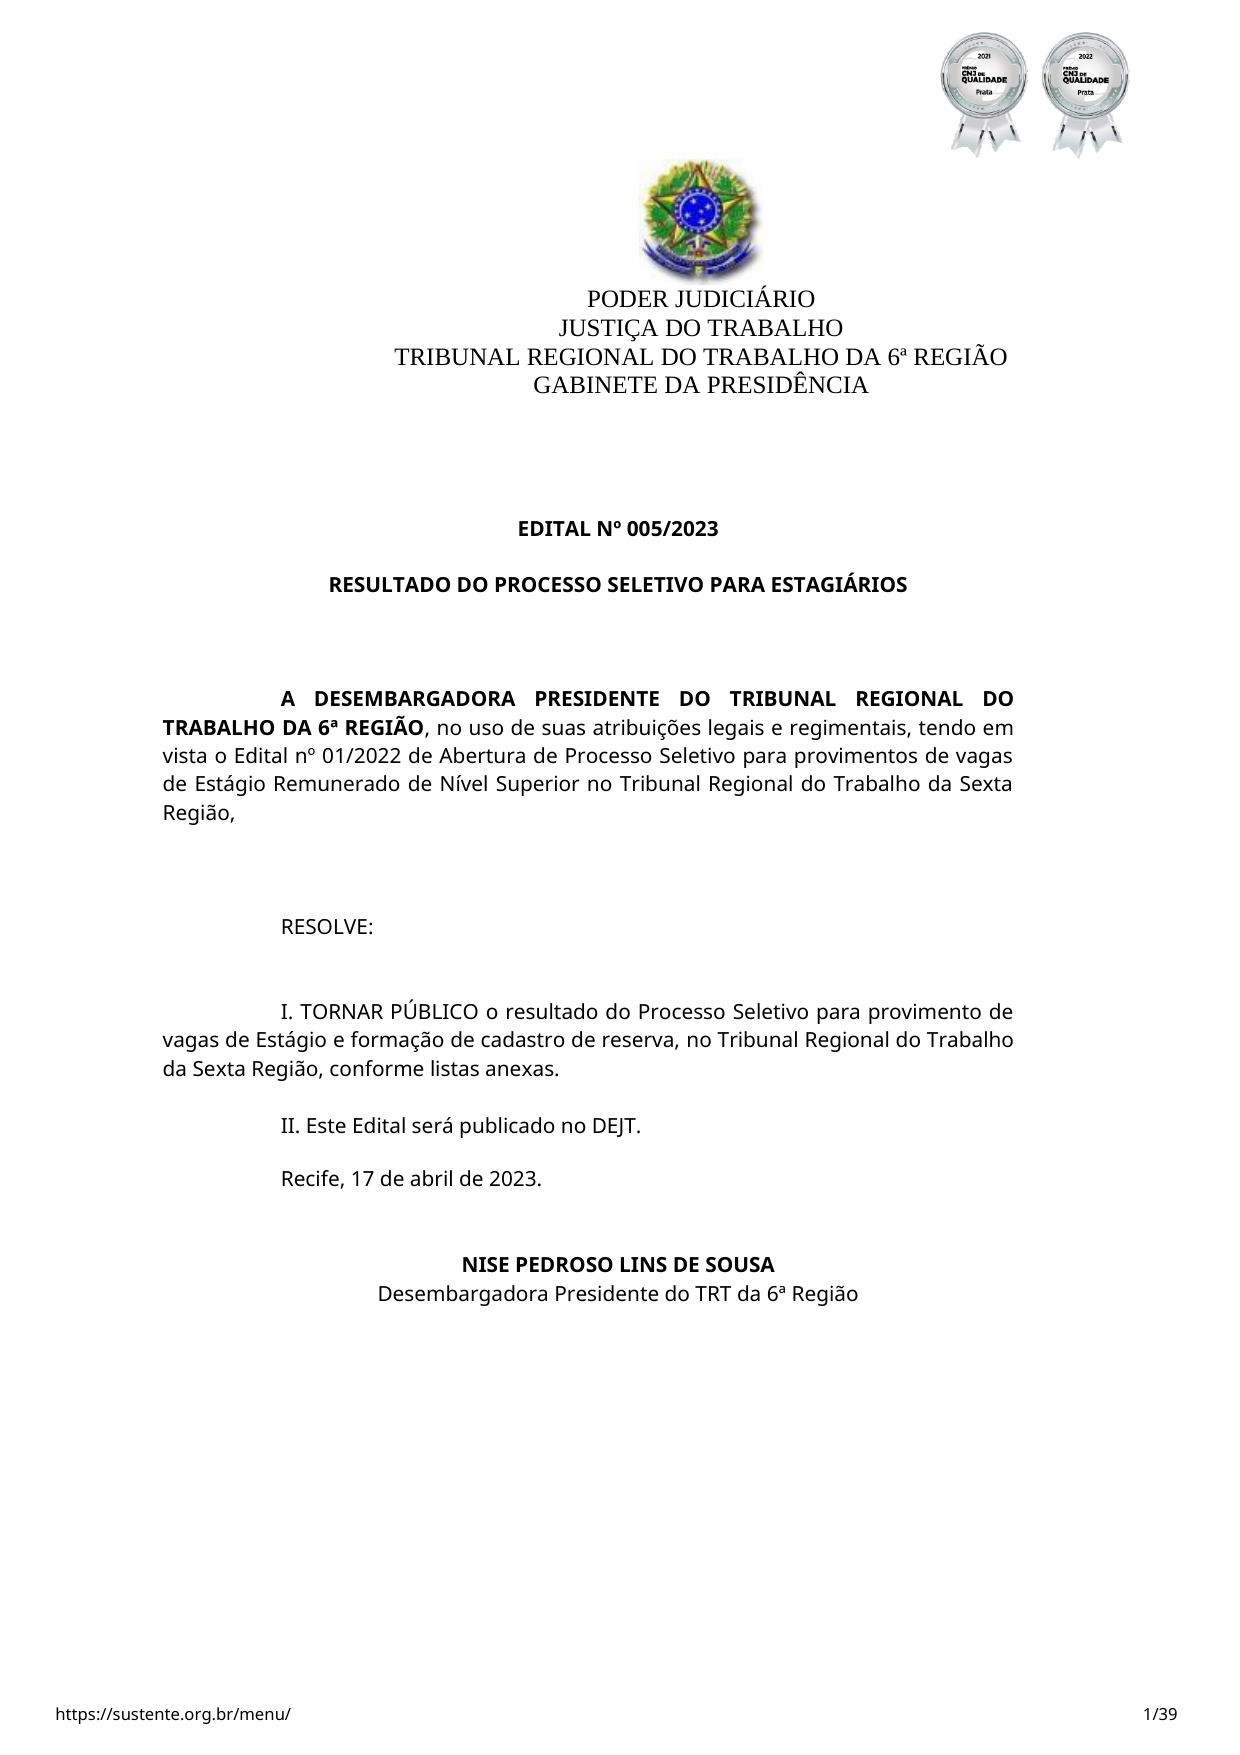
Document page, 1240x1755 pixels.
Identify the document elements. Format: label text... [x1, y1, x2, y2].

text RESULTADO DO PROCESSO SELETIVO PARA ESTAGIÁRIOS [162, 571, 1073, 599]
text RESOLVE: [162, 912, 1073, 940]
text II. Este Edital será publicado no DEJT. [162, 1111, 1073, 1139]
text Recife, 17 de abril de 2023. [281, 1164, 1029, 1193]
text I. TORNAR PÚBLICO o resultado do Processo Seletivo para provimento de vagas de Estágio e formação de cadastro de reserva, no Tribunal Regional do Trabalho da Sexta Região, conforme listas anexas. [162, 997, 1014, 1082]
text EDITAL Nº 005/2023 [162, 514, 1073, 542]
text A DESEMBARGADORA PRESIDENTE DO TRIBUNAL REGIONAL DO TRABALHO DA 6ª REGIÃO, no uso de suas atribuições legais e regimentais, tendo em vista o Edital nº 01/2022 de Abertura de Processo Seletivo para provimentos de vagas de Estágio Remunerado de Nível Superior no Tribunal Regional do Trabalho da Sexta Região, [162, 684, 1014, 826]
text NISE PEDROSO LINS DE SOUSA [162, 1250, 1073, 1279]
text Desembargadora Presidente do TRT da 6ª Região [162, 1279, 1073, 1307]
